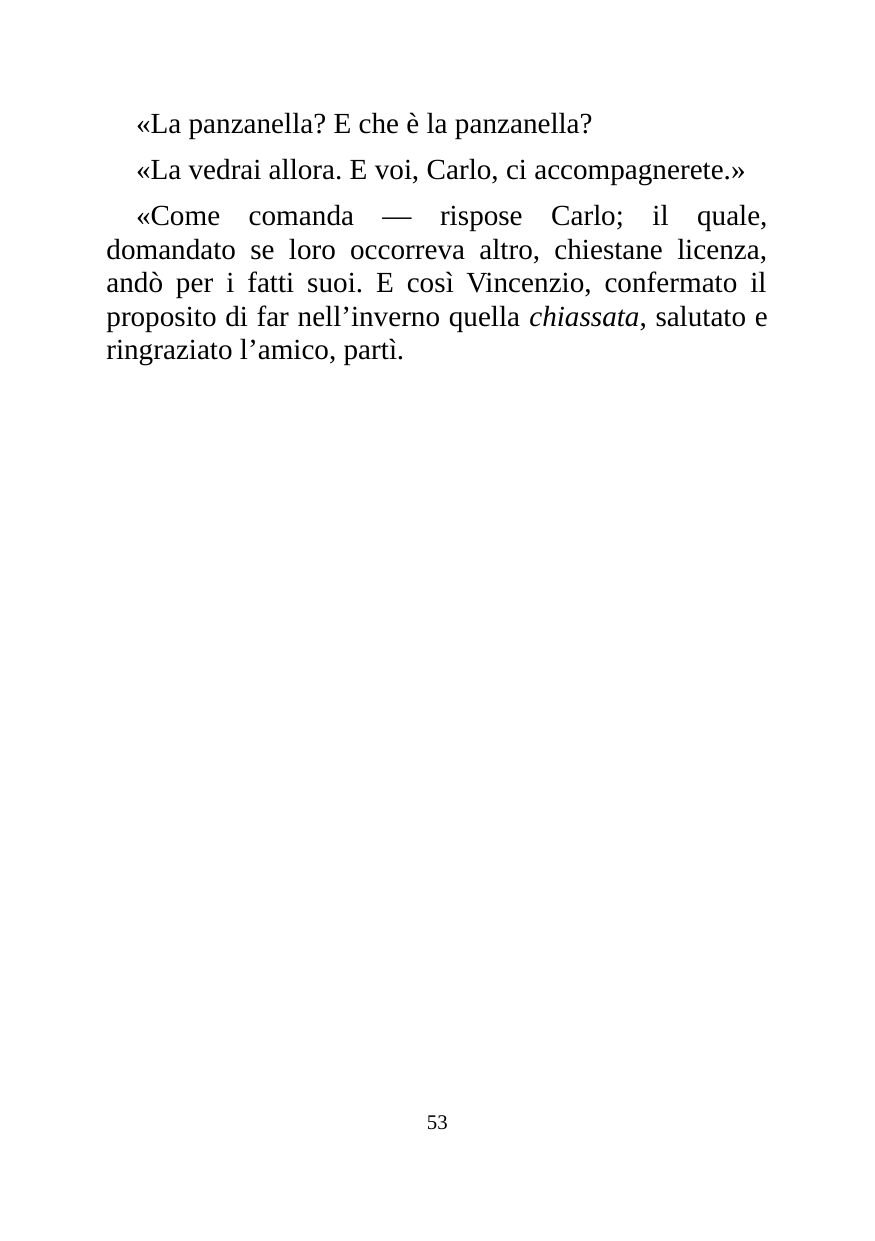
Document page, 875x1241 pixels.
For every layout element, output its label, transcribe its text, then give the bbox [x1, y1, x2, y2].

text «Come comanda — rispose Carlo; il quale, domandato se loro occorreva altro, chiestane licenza, andò per i fatti suoi. E così Vincenzio, confermato il proposito di far nell’inverno quella chiassata, salutato e ringraziato l’amico, partì. [106, 198, 768, 366]
text «La vedrai allora. E voi, Carlo, ci accompagnerete.» [106, 152, 768, 186]
text «La panzanella? E che è la panzanella? [106, 106, 768, 140]
